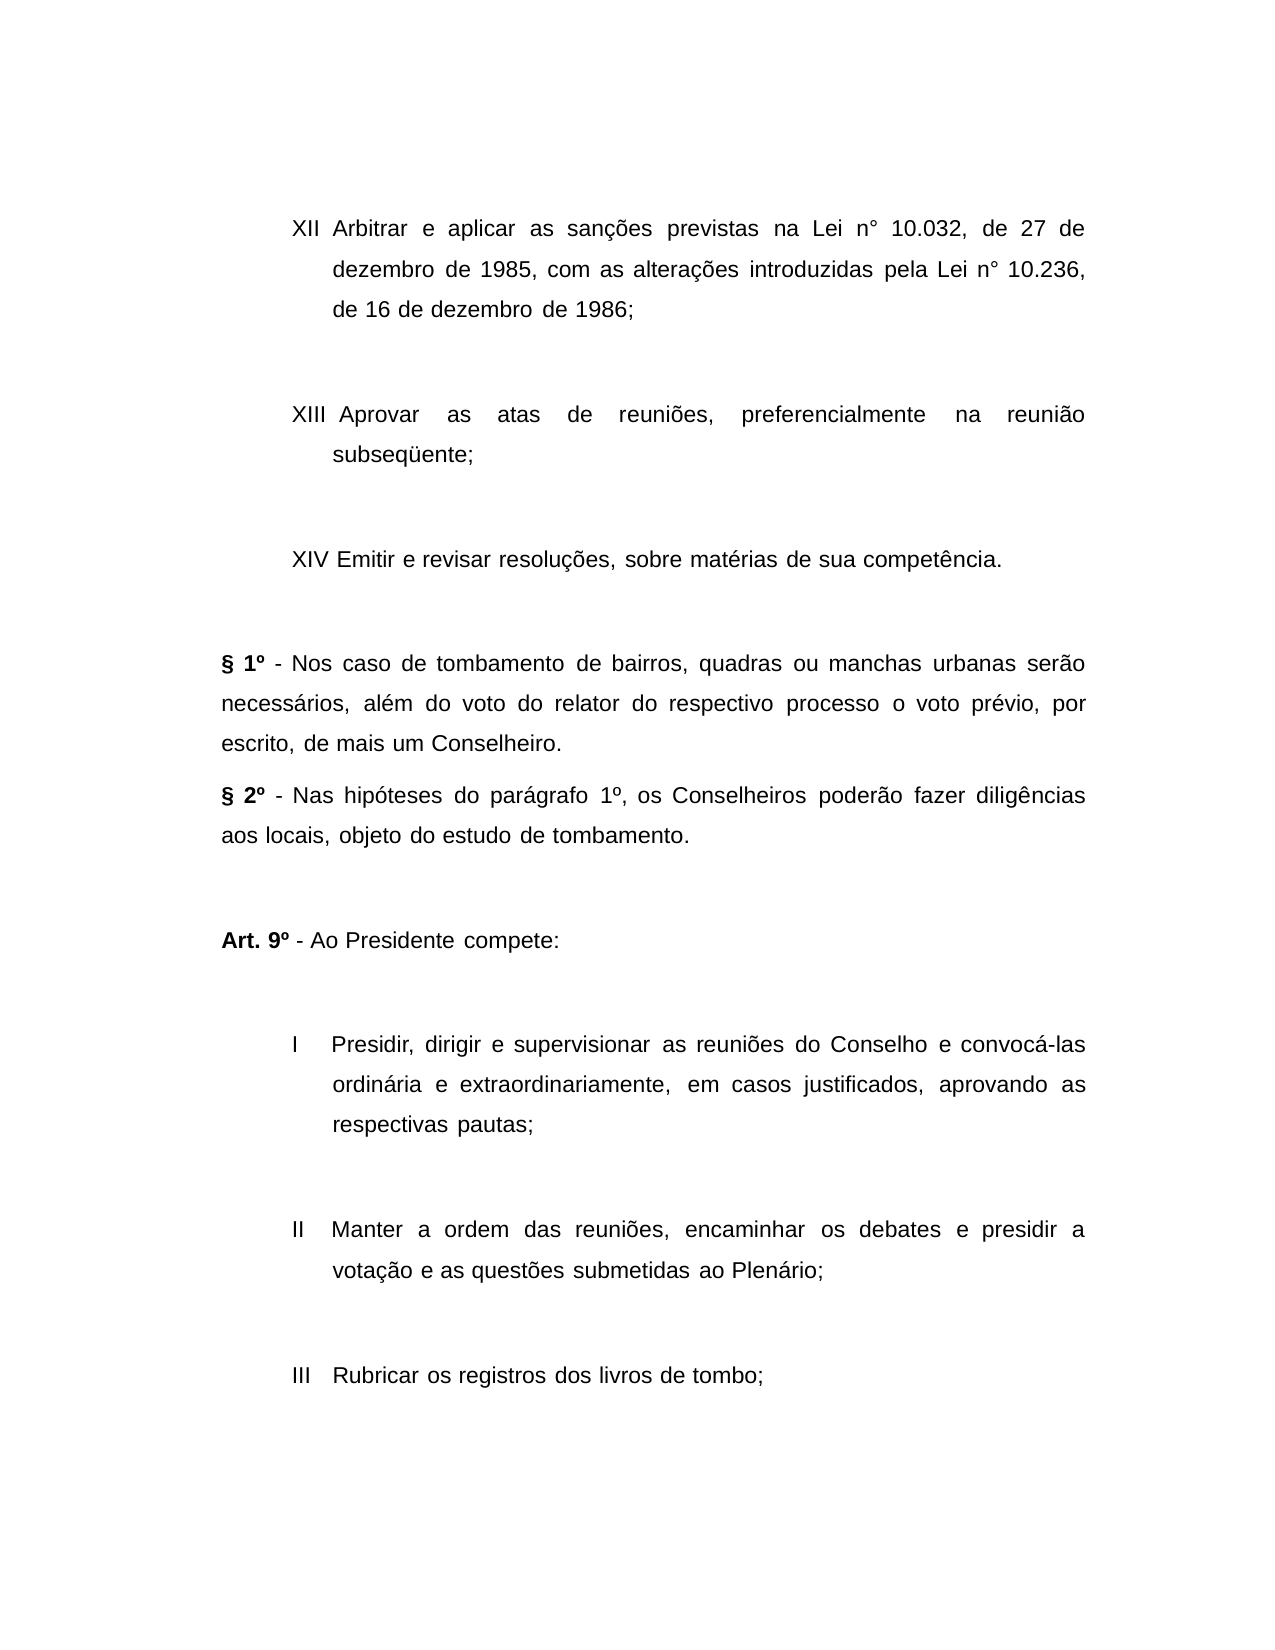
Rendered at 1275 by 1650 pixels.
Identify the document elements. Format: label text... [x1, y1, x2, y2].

text III Rubricar os registros dos livros de tombo; [292, 1362, 1096, 1388]
text § 1º - Nos caso de tombamento de bairros, quadras ou manchas urbanas serão necessários, além do voto do relator do respectivo processo o voto prévio, por escrito, de mais um Conselheiro. [221, 650, 1086, 757]
text XII Arbitrar e aplicar as sanções previstas na Lei n° 10.032, de 27 de dezembro de 1985, com as alterações introduzidas pela Lei n° 10.236, de 16 de dezembro de 1986; [292, 215, 1086, 322]
text II Manter a ordem das reuniões, encaminhar os debates e presidir a votação e as questões submetidas ao Plenário; [292, 1216, 1086, 1283]
text XIII Aprovar as atas de reuniões, preferencialmente na reunião subseqüente; [292, 401, 1086, 467]
text Art. 9º - Ao Presidente compete: [221, 927, 566, 953]
text XIV Emitir e revisar resoluções, sobre matérias de sua competência. [292, 546, 1096, 572]
text I Presidir, dirigir e supervisionar as reuniões do Conselho e convocá-las ordinária e extraordinariamente, em casos justificados, aprovando as respectivas pautas; [292, 1031, 1086, 1138]
text § 2º - Nas hipóteses do parágrafo 1º, os Conselheiros poderão fazer diligências aos locais, objeto do estudo de tombamento. [221, 782, 1086, 849]
